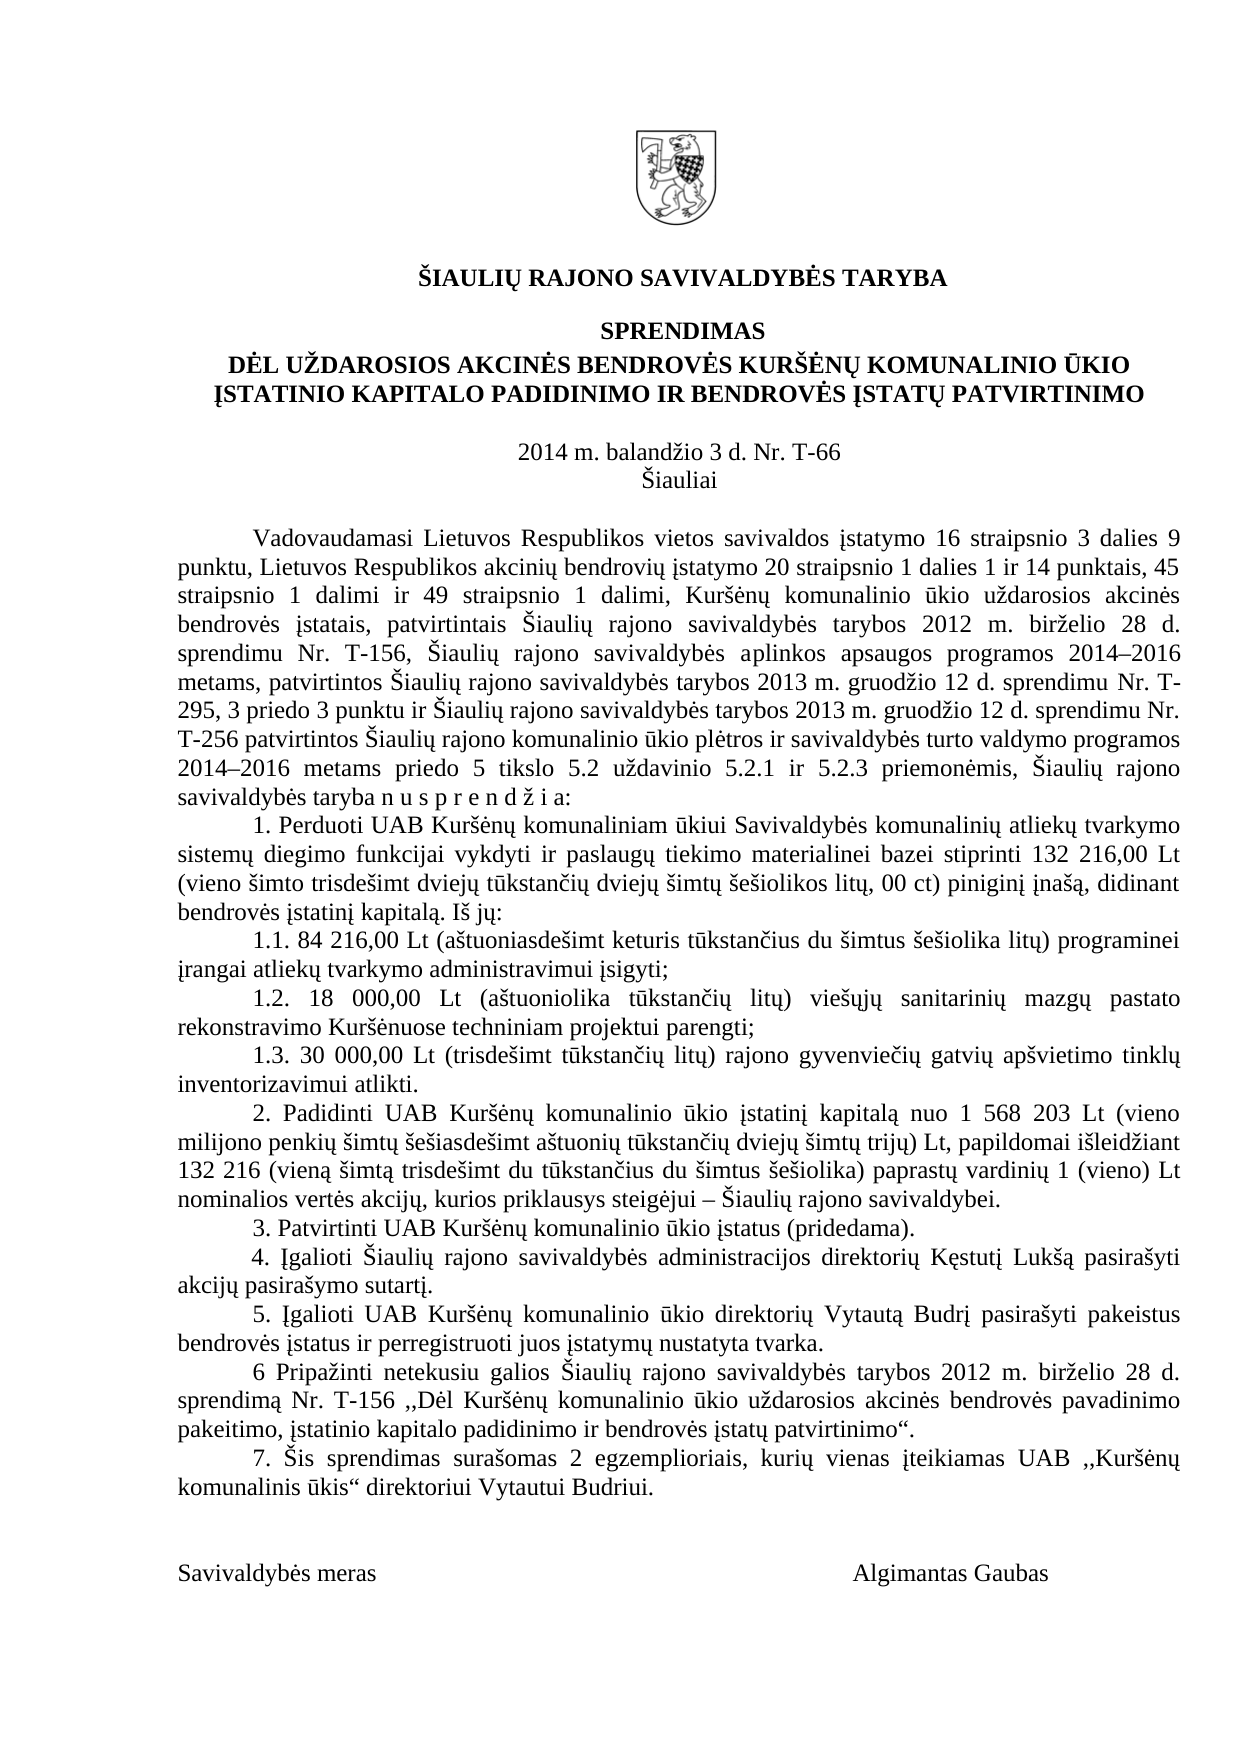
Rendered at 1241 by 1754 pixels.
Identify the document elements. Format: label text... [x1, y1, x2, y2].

text Vadovaudamasi Lietuvos Respublikos vietos savivaldos įstatymo 16 straipsnio 3 dalies 9 punktu, Lietuvos Respublikos akcinių bendrovių įstatymo 20 straipsnio 1 dalies 1 ir 14 punktais, 45 straipsnio 1 dalimi ir 49 straipsnio 1 dalimi, Kuršėnų komunalinio ūkio uždarosios akcinės bendrovės įstatais, patvirtintais Šiaulių rajono savivaldybės tarybos 2012 m. birželio 28 d. sprendimu Nr. T-156, Šiaulių rajono savivaldybės aplinkos apsaugos programos 2014–2016 metams, patvirtintos Šiaulių rajono savivaldybės tarybos 2013 m. gruodžio 12 d. sprendimu Nr. T-295, 3 priedo 3 punktu ir Šiaulių rajono savivaldybės tarybos 2013 m. gruodžio 12 d. sprendimu Nr. T-256 patvirtintos Šiaulių rajono komunalinio ūkio plėtros ir savivaldybės turto valdymo programos 2014–2016 metams priedo 5 tikslo 5.2 uždavinio 5.2.1 ir 5.2.3 priemonėmis, Šiaulių rajono savivaldybės taryba n u s p r e n d ž i a: [177, 523, 1181, 810]
text DĖL UŽDAROSIOS AKCINĖS BENDROVĖS KURŠĖNŲ KOMUNALINIO ŪKIO ĮSTATINIO KAPITALO PADIDINIMO IR BENDROVĖS ĮSTATŲ PATVIRTINIMO [177, 350, 1181, 408]
text 1.3. 30 000,00 Lt (trisdešimt tūkstančių litų) rajono gyvenviečių gatvių apšvietimo tinklų inventorizavimui atlikti. [177, 1040, 1181, 1098]
text 5. Įgalioti UAB Kuršėnų komunalinio ūkio direktorių Vytautą Budrį pasirašyti pakeistus bendrovės įstatus ir perregistruoti juos įstatymų nustatyta tvarka. [177, 1299, 1181, 1357]
text 6 Pripažinti netekusiu galios Šiaulių rajono savivaldybės tarybos 2012 m. birželio 28 d. sprendimą Nr. T-156 ,,Dėl Kuršėnų komunalinio ūkio uždarosios akcinės bendrovės pavadinimo pakeitimo, įstatinio kapitalo padidinimo ir bendrovės įstatų patvirtinimo“. [177, 1357, 1181, 1443]
text 1. Perduoti UAB Kuršėnų komunaliniam ūkiui Savivaldybės komunalinių atliekų tvarkymo sistemų diegimo funkcijai vykdyti ir paslaugų tiekimo materialinei bazei stiprinti 132 216,00 Lt (vieno šimto trisdešimt dviejų tūkstančių dviejų šimtų šešiolikos litų, 00 ct) piniginį įnašą, didinant bendrovės įstatinį kapitalą. Iš jų: [177, 810, 1181, 925]
text 2. Padidinti UAB Kuršėnų komunalinio ūkio įstatinį kapitalą nuo 1 568 203 Lt (vieno milijono penkių šimtų šešiasdešimt aštuonių tūkstančių dviejų šimtų trijų) Lt, papildomai išleidžiant 132 216 (vieną šimtą trisdešimt du tūkstančius du šimtus šešiolika) paprastų vardinių 1 (vieno) Lt nominalios vertės akcijų, kurios priklausys steigėjui – Šiaulių rajono savivaldybei. [177, 1098, 1181, 1213]
text 1.1. 84 216,00 Lt (aštuoniasdešimt keturis tūkstančius du šimtus šešiolika litų) programinei įrangai atliekų tvarkymo administravimui įsigyti; [177, 925, 1181, 983]
text ŠIAULIŲ RAJONO SAVIVALDYBĖS TARYBA [177, 263, 1181, 292]
text 3. Patvirtinti UAB Kuršėnų komunalinio ūkio įstatus (pridedama). [177, 1213, 1181, 1242]
text Šiauliai [177, 465, 1181, 494]
text SPRENDIMAS [177, 316, 1181, 344]
text 2014 m. balandžio 3 d. Nr. T-66 [177, 437, 1181, 465]
text 7. Šis sprendimas surašomas 2 egzemplioriais, kurių vienas įteikiamas UAB ,,Kuršėnų komunalinis ūkis“ direktoriui Vytautui Budriui. [177, 1443, 1181, 1500]
text 4. Įgalioti Šiaulių rajono savivaldybės administracijos direktorių Kęstutį Lukšą pasirašyti akcijų pasirašymo sutartį. [177, 1242, 1181, 1299]
text 1.2. 18 000,00 Lt (aštuoniolika tūkstančių litų) viešųjų sanitarinių mazgų pastato rekonstravimo Kuršėnuose techniniam projektui parengti; [177, 983, 1181, 1040]
text Savivaldybės meras Algimantas Gaubas [177, 1558, 1181, 1587]
